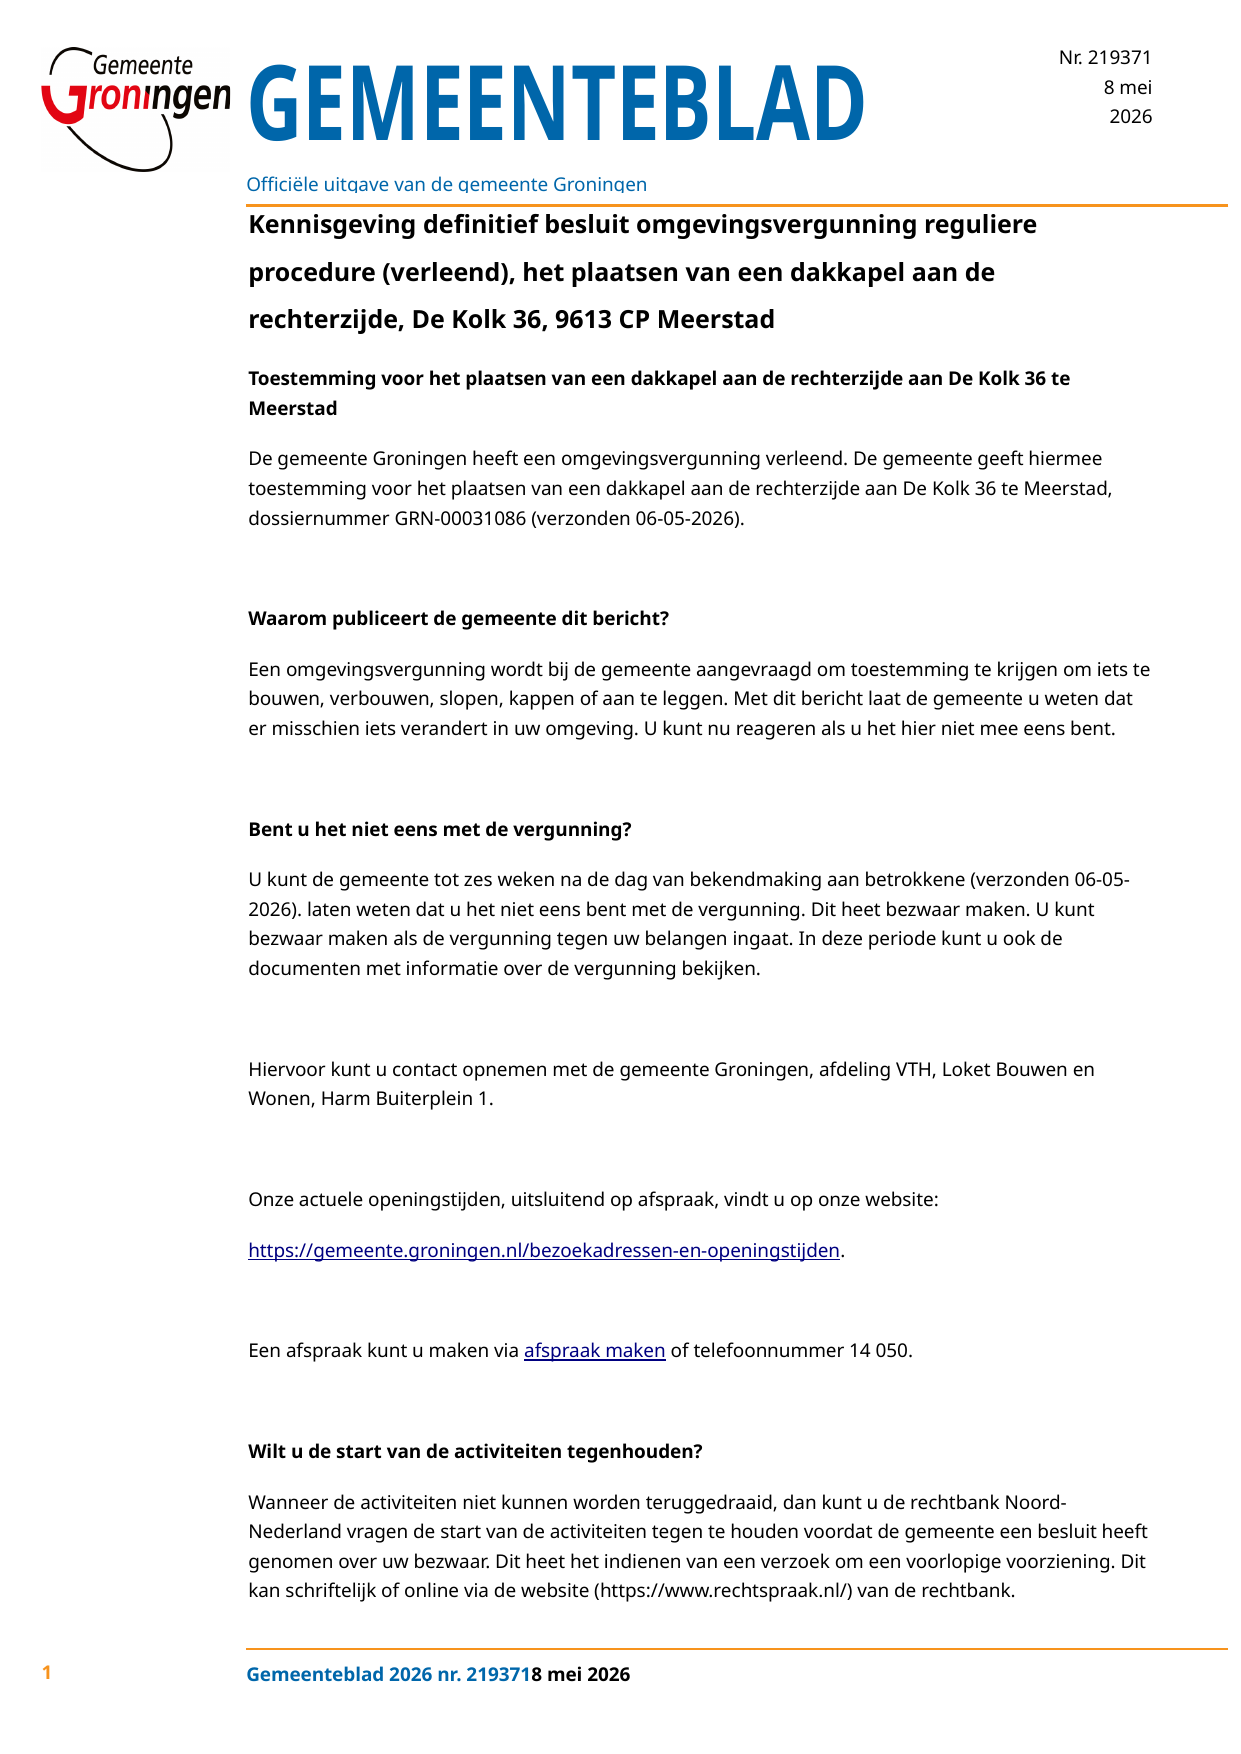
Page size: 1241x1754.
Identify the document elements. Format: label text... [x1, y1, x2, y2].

text Kennisgeving definitief besluit omgevingsvergunning reguliere procedure (verleend), het plaatsen van een dakkapel aan de rechterzijde, De Kolk 36, 9613 CP Meerstad [248, 207, 1152, 336]
text Wanneer de activiteiten niet kunnen worden teruggedraaid, dan kunt u de rechtbank Noord-Nederland vragen de start van de activiteiten tegen te houden voordat de gemeente een besluit heeft genomen over uw bezwaar. Dit heet het indienen van een verzoek om een voorlopige voorziening. Dit kan schriftelijk of online via de website (https://www.rechtspraak.nl/) van de rechtbank. [248, 1489, 1152, 1603]
text Waarom publiceert de gemeente dit bericht? [248, 606, 1152, 631]
text Bent u het niet eens met de vergunning? [248, 816, 1152, 842]
text De gemeente Groningen heeft een omgevingsvergunning verleend. De gemeente geeft hiermee toestemming voor het plaatsen van een dakkapel aan de rechterzijde aan De Kolk 36 te Meerstad, dossiernummer GRN-00031086 (verzonden 06-05-2026). [248, 446, 1152, 530]
picture [41, 47, 231, 172]
text U kunt de gemeente tot zes weken na de dag van bekendmaking aan betrokkene (verzonden 06-05-2026). laten weten dat u het niet eens bent met de vergunning. Dit heet bezwaar maken. U kunt bezwaar maken als de vergunning tegen uw belangen ingaat. In deze periode kunt u ook de documenten met informatie over de vergunning bekijken. [248, 866, 1152, 981]
text Onze actuele openingstijden, uitsluitend op afspraak, vindt u op onze website: [248, 1186, 1152, 1212]
text Een afspraak kunt u maken via afspraak maken of telefoonnummer 14 050. [248, 1338, 1152, 1363]
text Toestemming voor het plaatsen van een dakkapel aan de rechterzijde aan De Kolk 36 te Meerstad [248, 366, 1152, 421]
text Een omgevingsvergunning wordt bij de gemeente aangevraagd om toestemming te krijgen om iets te bouwen, verbouwen, slopen, kappen of aan te leggen. Met dit bericht laat de gemeente u weten dat er misschien iets verandert in uw omgeving. U kunt nu reageren als u het hier niet mee eens bent. [248, 656, 1152, 741]
text Wilt u de start van de activiteiten tegenhouden? [248, 1438, 1152, 1464]
text Hiervoor kunt u contact opnemen met de gemeente Groningen, afdeling VTH, Loket Bouwen en Wonen, Harm Buiterplein 1. [248, 1056, 1152, 1111]
text https://gemeente.groningen.nl/bezoekadressen-en-openingstijden. [248, 1237, 1152, 1262]
